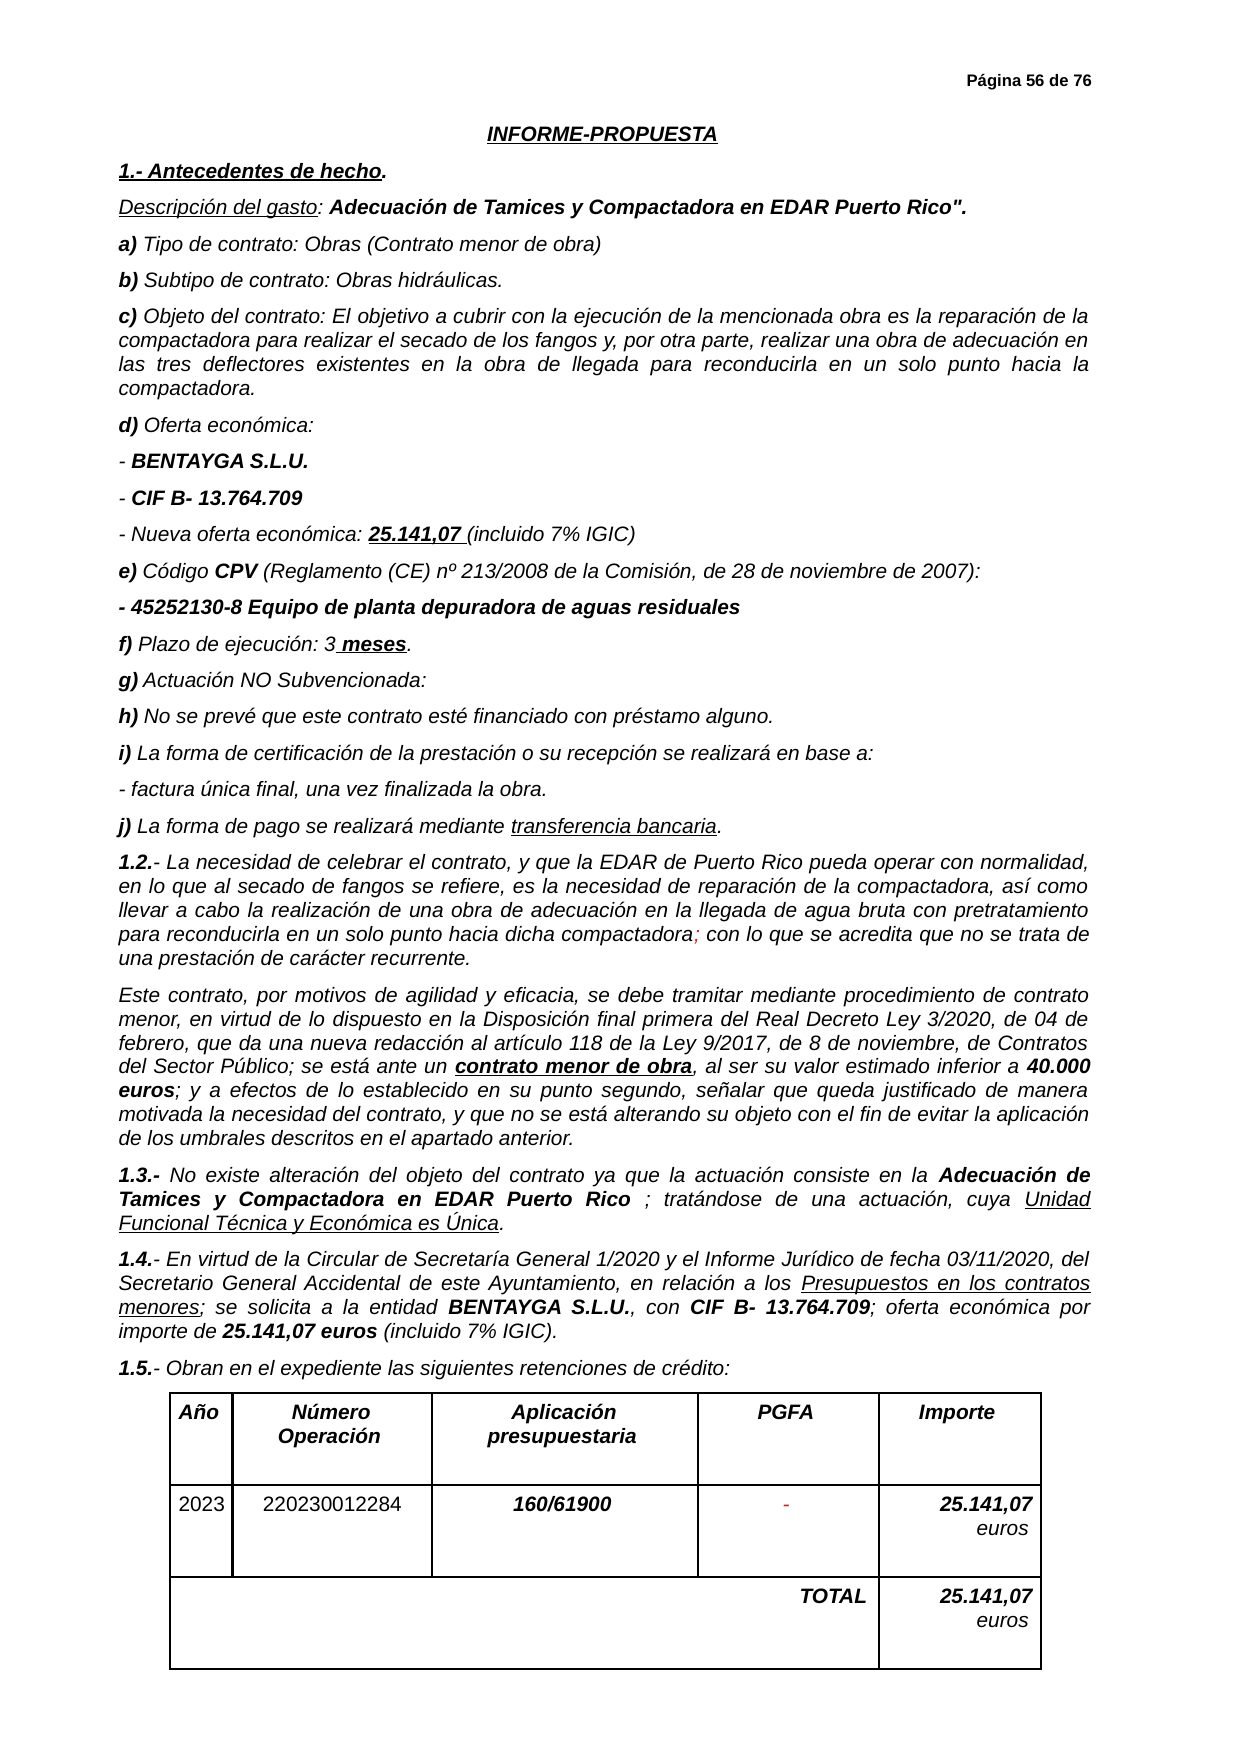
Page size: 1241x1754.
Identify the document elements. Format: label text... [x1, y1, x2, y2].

text - factura única final, una vez finalizada la obra. [118, 777, 1092, 801]
text 1.2.- La necesidad de celebrar el contrato, y que la EDAR de Puerto Rico pueda operar con normalidad, en lo que al secado de fangos se refiere, es la necesidad de reparación de la compactadora, así como llevar a cabo la realización de una obra de adecuación en la llegada de agua bruta con pretratamiento para reconducirla en un solo punto hacia dicha compactadora; con lo que se acredita que no se trata de una prestación de carácter recurrente. [118, 850, 1092, 970]
table_cell TOTAL [171, 1578, 878, 1668]
text 1.- Antecedentes de hecho. [118, 158, 1092, 182]
table_cell 2023 [171, 1486, 231, 1576]
text 1.5.- Obran en el expediente las siguientes retenciones de crédito: [118, 1355, 1092, 1379]
text i) La forma de certificación de la prestación o su recepción se realizará en base a: [118, 741, 1092, 765]
table_header PGFA [699, 1394, 878, 1484]
text f) Plazo de ejecución: 3 meses. [118, 631, 1092, 655]
text h) No se prevé que este contrato esté financiado con préstamo alguno. [118, 704, 1092, 728]
table_header Importe [880, 1394, 1040, 1484]
text 1.4.- En virtud de la Circular de Secretaría General 1/2020 y el Informe Jurídico de fecha 03/11/2020, del Secretario General Accidental de este Ayuntamiento, en relación a los Presupuestos en los contratos menores; se solicita a la entidad BENTAYGA S.L.U., con CIF B- 13.764.709; oferta económica por importe de 25.141,07 euros (incluido 7% IGIC). [118, 1247, 1092, 1343]
table_header Aplicación presupuestaria [433, 1394, 697, 1484]
table_cell - [699, 1486, 878, 1576]
text a) Tipo de contrato: Obras (Contrato menor de obra) [118, 231, 1092, 255]
text 1.3.- No existe alteración del objeto del contrato ya que la actuación consiste en la Adecuación de Tamices y Compactadora en EDAR Puerto Rico ; tratándose de una actuación, cuya Unidad Funcional Técnica y Económica es Única. [118, 1163, 1092, 1234]
text - Nueva oferta económica: 25.141,07 (incluido 7% IGIC) [118, 522, 1092, 546]
text c) Objeto del contrato: El objetivo a cubrir con la ejecución de la mencionada obra es la reparación de la compactadora para realizar el secado de los fangos y, por otra parte, realizar una obra de adecuación en las tres deflectores existentes en la obra de llegada para reconducirla en un solo punto hacia la compactadora. [118, 304, 1092, 400]
text Descripción del gasto: Adecuación de Tamices y Compactadora en EDAR Puerto Rico". [118, 195, 1092, 219]
text - 45252130-8 Equipo de planta depuradora de aguas residuales [118, 595, 1092, 619]
table_header Año [171, 1394, 231, 1484]
text - BENTAYGA S.L.U. [118, 449, 1092, 473]
table_cell 25.141,07 euros [880, 1486, 1040, 1576]
text INFORME-PROPUESTA [118, 122, 1092, 146]
text e) Código CPV (Reglamento (CE) nº 213/2008 de la Comisión, de 28 de noviembre de 2007): [118, 558, 1092, 582]
table_header Número Operación [234, 1394, 431, 1484]
text - CIF B- 13.764.709 [118, 486, 1092, 509]
text b) Subtipo de contrato: Obras hidráulicas. [118, 268, 1092, 292]
table_cell 160/61900 [433, 1486, 697, 1576]
text d) Oferta económica: [118, 413, 1092, 437]
text Este contrato, por motivos de agilidad y eficacia, se debe tramitar mediante procedimiento de contrato menor, en virtud de lo dispuesto en la Disposición final primera del Real Decreto Ley 3/2020, de 04 de febrero, que da una nueva redacción al artículo 118 de la Ley 9/2017, de 8 de noviembre, de Contratos del Sector Público; se está ante un contrato menor de obra, al ser su valor estimado inferior a 40.000 euros; y a efectos de lo establecido en su punto segundo, señalar que queda justificado de manera motivada la necesidad del contrato, y que no se está alterando su objeto con el fin de evitar la aplicación de los umbrales descritos en el apartado anterior. [118, 982, 1092, 1150]
table_cell 25.141,07 euros [880, 1578, 1040, 1668]
table_cell 220230012284 [234, 1486, 431, 1576]
text j) La forma de pago se realizará mediante transferencia bancaria. [118, 814, 1092, 838]
text g) Actuación NO Subvencionada: [118, 668, 1092, 692]
